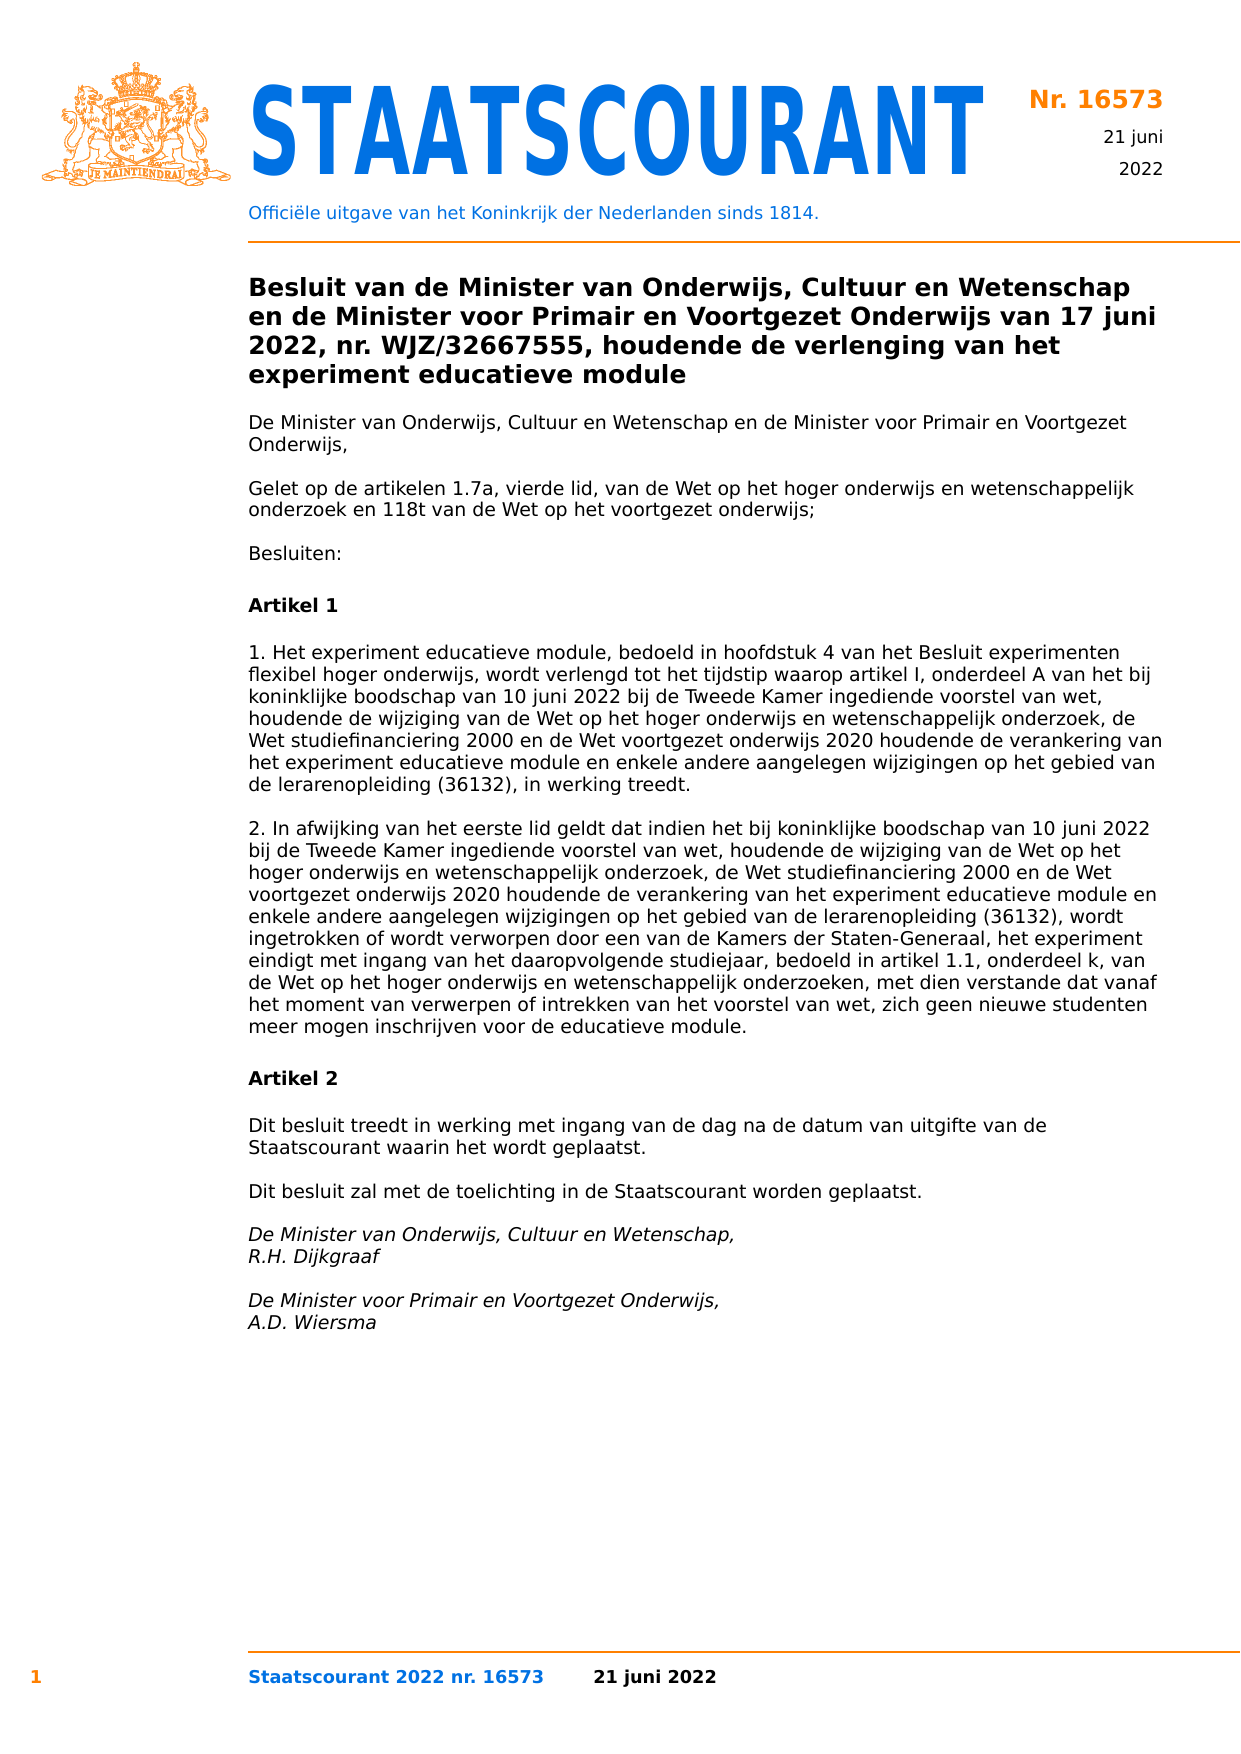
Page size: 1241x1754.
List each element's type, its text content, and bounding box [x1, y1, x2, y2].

table_cell Officiële uitgave van het Koninkrijk der Nederlanden sinds 1814. [248, 203, 1240, 241]
table_header Nr. 16573 [998, 62, 1240, 121]
table_cell 21 juni [998, 121, 1240, 153]
picture [41, 62, 231, 186]
subtitle Artikel 1 [248, 595, 1163, 617]
text Besluiten: [248, 543, 1163, 565]
text De Minister van Onderwijs, Cultuur en Wetenschap, R.H. Dijkgraaf [248, 1224, 1163, 1268]
table_header [25, 62, 248, 241]
subtitle Artikel 2 [248, 1068, 1163, 1090]
table_header STAATSCOURANT [248, 62, 998, 203]
subtitle Besluit van de Minister van Onderwijs, Cultuur en Wetenschap en de Minister voor Primair en Voortgezet Onderwijs van 17 juni 2022, nr. WJZ/32667555, houdende de verlenging van het experiment educatieve module [248, 273, 1163, 390]
text Dit besluit treedt in werking met ingang van de dag na de datum van uitgifte van de Staatscourant waarin het wordt geplaatst. [248, 1115, 1163, 1159]
table_cell 2022 [998, 153, 1240, 203]
text Dit besluit zal met de toelichting in de Staatscourant worden geplaatst. [248, 1181, 1163, 1202]
text 1. Het experiment educatieve module, bedoeld in hoofdstuk 4 van het Besluit experimenten flexibel hoger onderwijs, wordt verlengd tot het tijdstip waarop artikel I, onderdeel A van het bij koninklijke boodschap van 10 juni 2022 bij de Tweede Kamer ingediende voorstel van wet, houdende de wijziging van de Wet op het hoger onderwijs en wetenschappelijk onderzoek, de Wet studiefinanciering 2000 en de Wet voortgezet onderwijs 2020 houdende de verankering van het experiment educatieve module en enkele andere aangelegen wijzigingen op het gebied van de lerarenopleiding (36132), in werking treedt. [248, 642, 1163, 796]
text De Minister voor Primair en Voortgezet Onderwijs, A.D. Wiersma [248, 1290, 1163, 1334]
text Gelet op de artikelen 1.7a, vierde lid, van de Wet op het hoger onderwijs en wetenschappelijk onderzoek en 118t van de Wet op het voortgezet onderwijs; [248, 477, 1163, 521]
text De Minister van Onderwijs, Cultuur en Wetenschap en de Minister voor Primair en Voortgezet Onderwijs, [248, 412, 1163, 456]
text 2. In afwijking van het eerste lid geldt dat indien het bij koninklijke boodschap van 10 juni 2022 bij de Tweede Kamer ingediende voorstel van wet, houdende de wijziging van de Wet op het hoger onderwijs en wetenschappelijk onderzoek, de Wet studiefinanciering 2000 en de Wet voortgezet onderwijs 2020 houdende de verankering van het experiment educatieve module en enkele andere aangelegen wijzigingen op het gebied van de lerarenopleiding (36132), wordt ingetrokken of wordt verworpen door een van de Kamers der Staten-Generaal, het experiment eindigt met ingang van het daaropvolgende studiejaar, bedoeld in artikel 1.1, onderdeel k, van de Wet op het hoger onderwijs en wetenschappelijk onderzoeken, met dien verstande dat vanaf het moment van verwerpen of intrekken van het voorstel van wet, zich geen nieuwe studenten meer mogen inschrijven voor de educatieve module. [248, 818, 1163, 1038]
